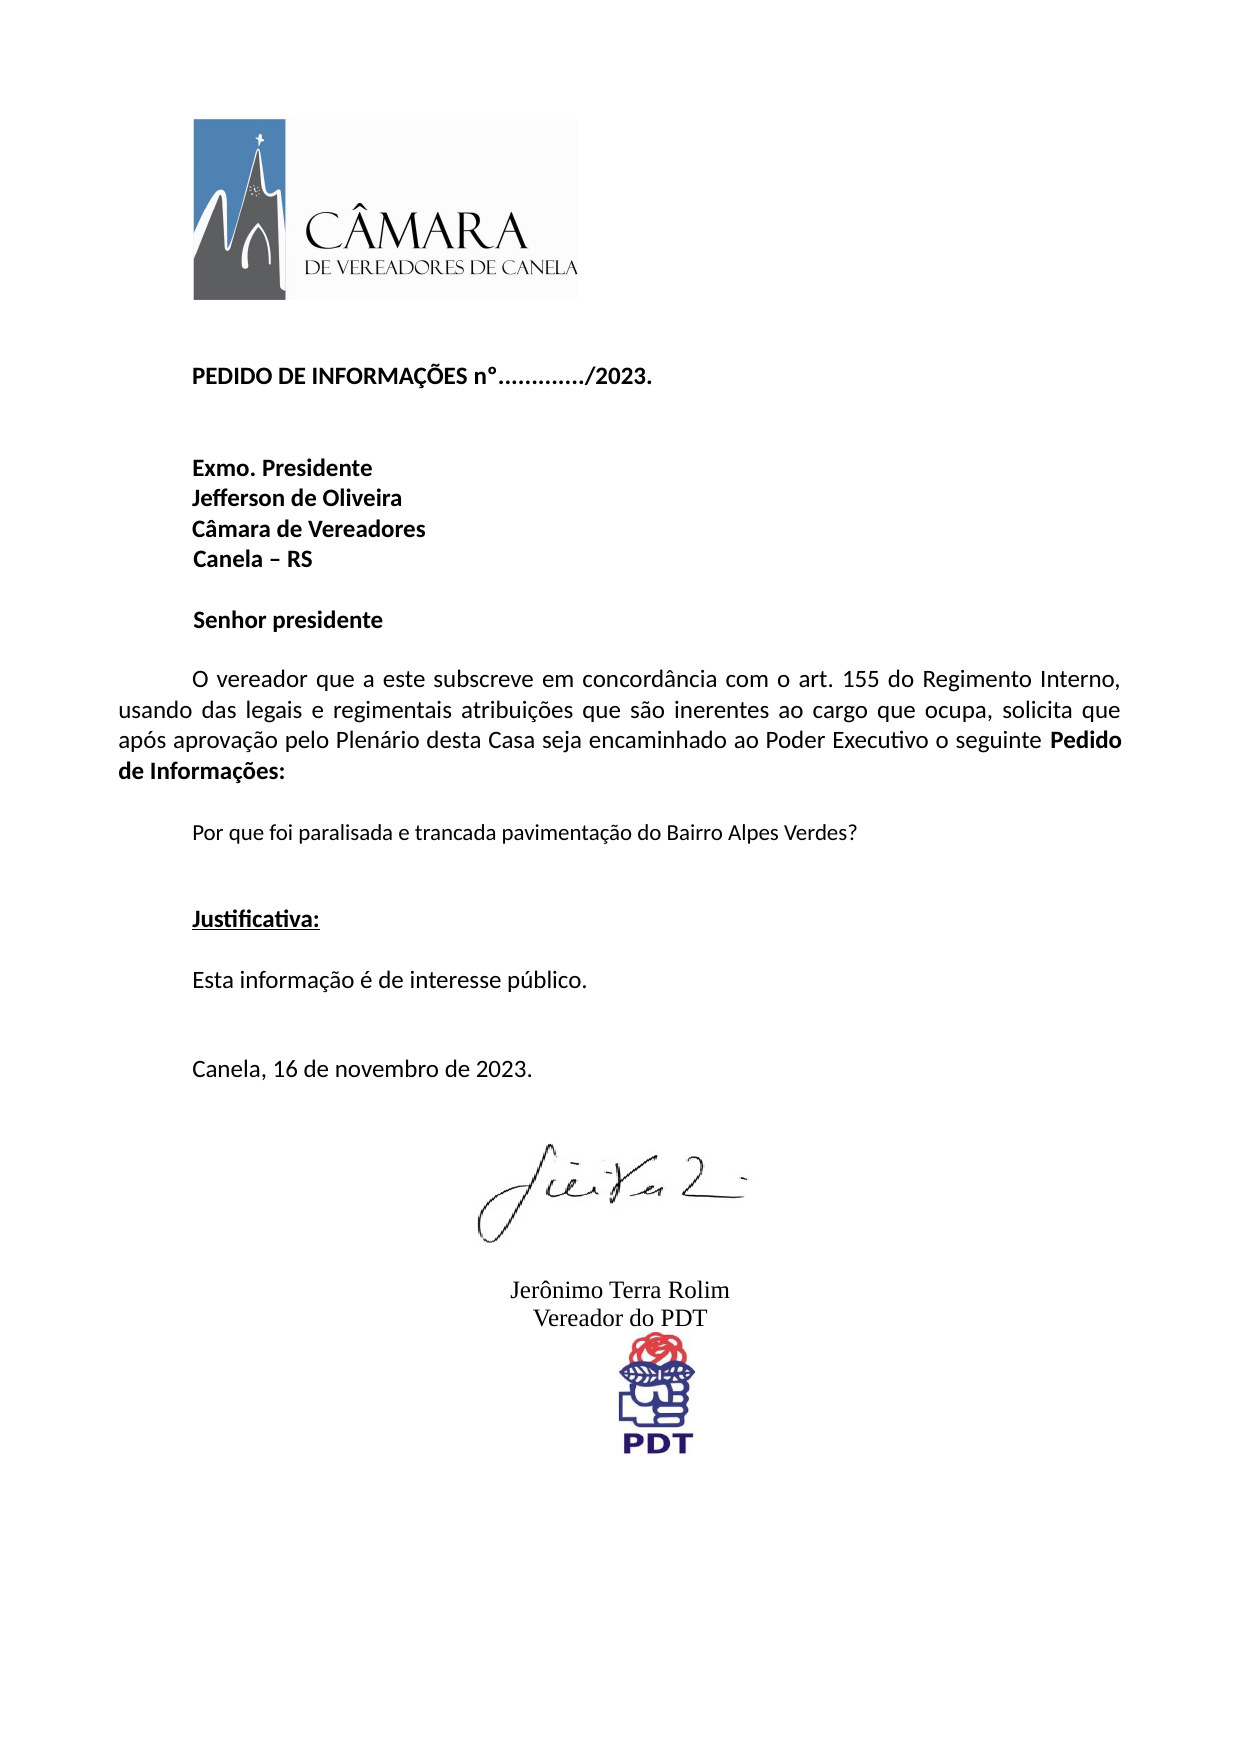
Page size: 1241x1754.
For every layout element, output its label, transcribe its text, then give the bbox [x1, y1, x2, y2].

picture [193, 119, 578, 300]
text Vereador do PDT [118, 1303, 1122, 1332]
picture [618, 1332, 696, 1459]
picture [477, 1143, 763, 1246]
text O vereador que a este subscreve em concordância com o art. 155 do Regimento Interno, usando das legais e regimentais atribuições que são inerentes ao cargo que ocupa, solicita que após aprovação pelo Plenário desta Casa seja encaminhado ao Poder Executivo o seguinte Pedido de Informações: [118, 664, 1122, 786]
subtitle PEDIDO DE INFORMAÇÕES nº............./2023. [118, 360, 1122, 391]
text Justificativa: [118, 903, 1122, 933]
text Jerônimo Terra Rolim [118, 1275, 1122, 1303]
text Canela, 16 de novembro de 2023. [118, 1054, 1122, 1084]
text Câmara de Vereadores [118, 513, 1122, 543]
text Senhor presidente [118, 604, 1122, 635]
text Exmo. Presidente [118, 452, 1122, 482]
text Jefferson de Oliveira [118, 482, 1122, 513]
text Esta informação é de interesse público. [118, 933, 1122, 994]
text Canela – RS [118, 543, 1122, 574]
text Por que foi paralisada e trancada pavimentação do Bairro Alpes Verdes? [118, 816, 1122, 847]
